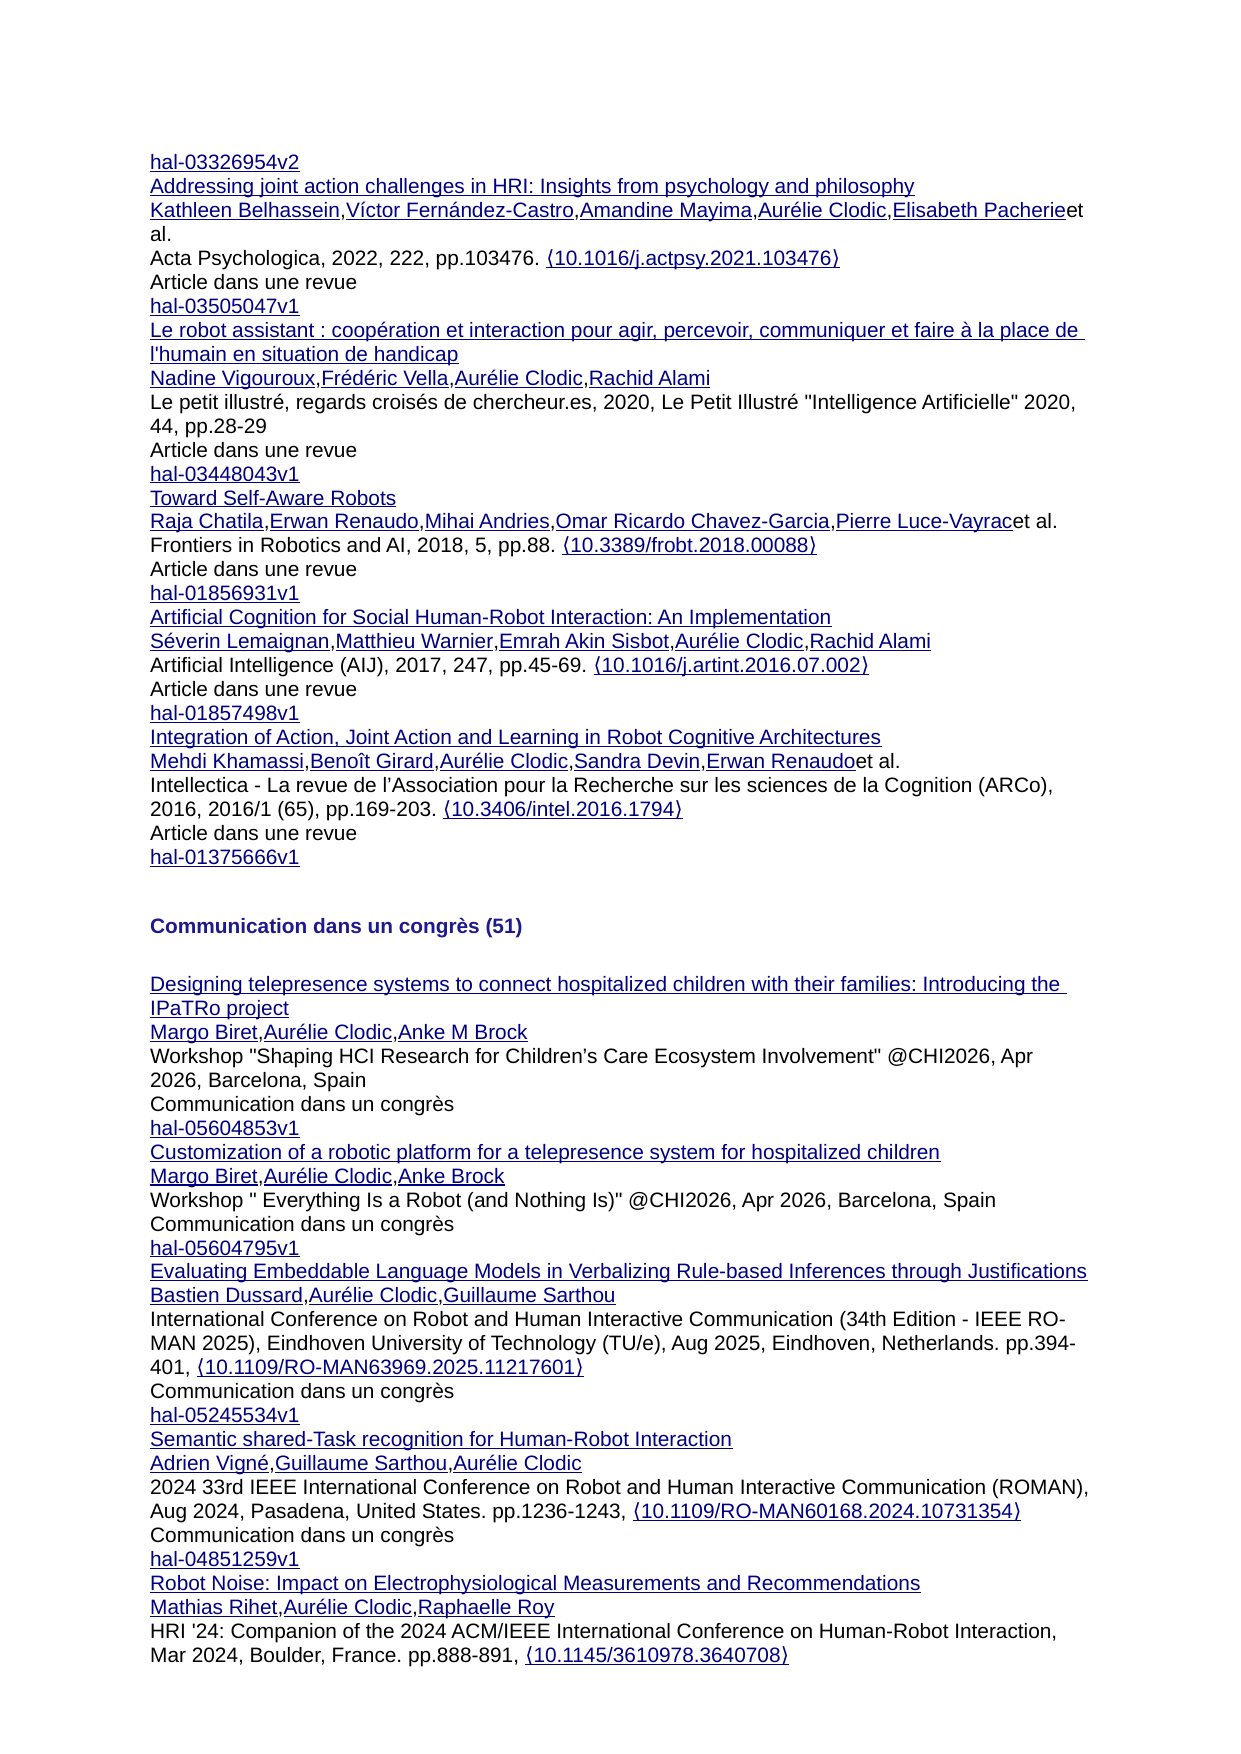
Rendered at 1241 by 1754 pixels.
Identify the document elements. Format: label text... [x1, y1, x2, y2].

table_cell Evaluating Embeddable Language Models in Verbalizing Rule-based Inferences through Justifications Bastien Dussard,Aurélie Clodic,Guillaume Sarthou International Conference on Robot and Human Interactive Communication (34th Edition - IEEE RO-MAN 2025), Eindhoven University of Technology (TU/e), Aug 2025, Eindhoven, Netherlands. pp.394-401, ⟨10.1109/RO-MAN63969.2025.11217601⟩ Communication dans un congrès hal-05245534v1 [150, 1259, 1090, 1427]
table_cell Integration of Action, Joint Action and Learning in Robot Cognitive Architectures Mehdi Khamassi,Benoît Girard,Aurélie Clodic,Sandra Devin,Erwan Renaudoet al. Intellectica - La revue de l’Association pour la Recherche sur les sciences de la Cognition (ARCo), 2016, 2016/1 (65), pp.169-203. ⟨10.3406/intel.2016.1794⟩ Article dans une revue hal-01375666v1 [150, 725, 1090, 869]
table_cell Le robot assistant : coopération et interaction pour agir, percevoir, communiquer et faire à la place de l'humain en situation de handicap Nadine Vigouroux,Frédéric Vella,Aurélie Clodic,Rachid Alami Le petit illustré, regards croisés de chercheur.es, 2020, Le Petit Illustré "Intelligence Artificielle" 2020, 44, pp.28-29 Article dans une revue hal-03448043v1 [150, 318, 1090, 485]
table_header Designing telepresence systems to connect hospitalized children with their families: Introducing the IPaTRo project Margo Biret,Aurélie Clodic,Anke M Brock Workshop "Shaping HCI Research for Children’s Care Ecosystem Involvement" @CHI2026, Apr 2026, Barcelona, Spain Communication dans un congrès hal-05604853v1 [150, 972, 1090, 1139]
table_cell Robot Noise: Impact on Electrophysiological Measurements and Recommendations Mathias Rihet,Aurélie Clodic,Raphaelle Roy HRI '24: Companion of the 2024 ACM/IEEE International Conference on Human-Robot Interaction, Mar 2024, Boulder, France. pp.888-891, ⟨10.1145/3610978.3640708⟩ [150, 1571, 1090, 1667]
table_cell Addressing joint action challenges in HRI: Insights from psychology and philosophy Kathleen Belhassein,Víctor Fernández-Castro,Amandine Mayima,Aurélie Clodic,Elisabeth Pacherieet al. Acta Psychologica, 2022, 222, pp.103476. ⟨10.1016/j.actpsy.2021.103476⟩ Article dans une revue hal-03505047v1 [150, 174, 1090, 318]
table_cell Toward Self-Aware Robots Raja Chatila,Erwan Renaudo,Mihai Andries,Omar Ricardo Chavez-Garcia,Pierre Luce-Vayracet al. Frontiers in Robotics and AI, 2018, 5, pp.88. ⟨10.3389/frobt.2018.00088⟩ Article dans une revue hal-01856931v1 [150, 485, 1090, 605]
table_cell Semantic shared-Task recognition for Human-Robot Interaction Adrien Vigné,Guillaume Sarthou,Aurélie Clodic 2024 33rd IEEE International Conference on Robot and Human Interactive Communication (ROMAN), Aug 2024, Pasadena, United States. pp.1236-1243, ⟨10.1109/RO-MAN60168.2024.10731354⟩ Communication dans un congrès hal-04851259v1 [150, 1427, 1090, 1571]
subtitle Communication dans un congrès (51) [150, 913, 1090, 937]
table_cell Artificial Cognition for Social Human-Robot Interaction: An Implementation Séverin Lemaignan,Matthieu Warnier,Emrah Akin Sisbot,Aurélie Clodic,Rachid Alami Artificial Intelligence (AIJ), 2017, 247, pp.45-69. ⟨10.1016/j.artint.2016.07.002⟩ Article dans une revue hal-01857498v1 [150, 605, 1090, 725]
table_cell hal-03326954v2 [150, 150, 1090, 174]
table_cell Customization of a robotic platform for a telepresence system for hospitalized children Margo Biret,Aurélie Clodic,Anke Brock Workshop " Everything Is a Robot (and Nothing Is)" @CHI2026, Apr 2026, Barcelona, Spain Communication dans un congrès hal-05604795v1 [150, 1140, 1090, 1259]
